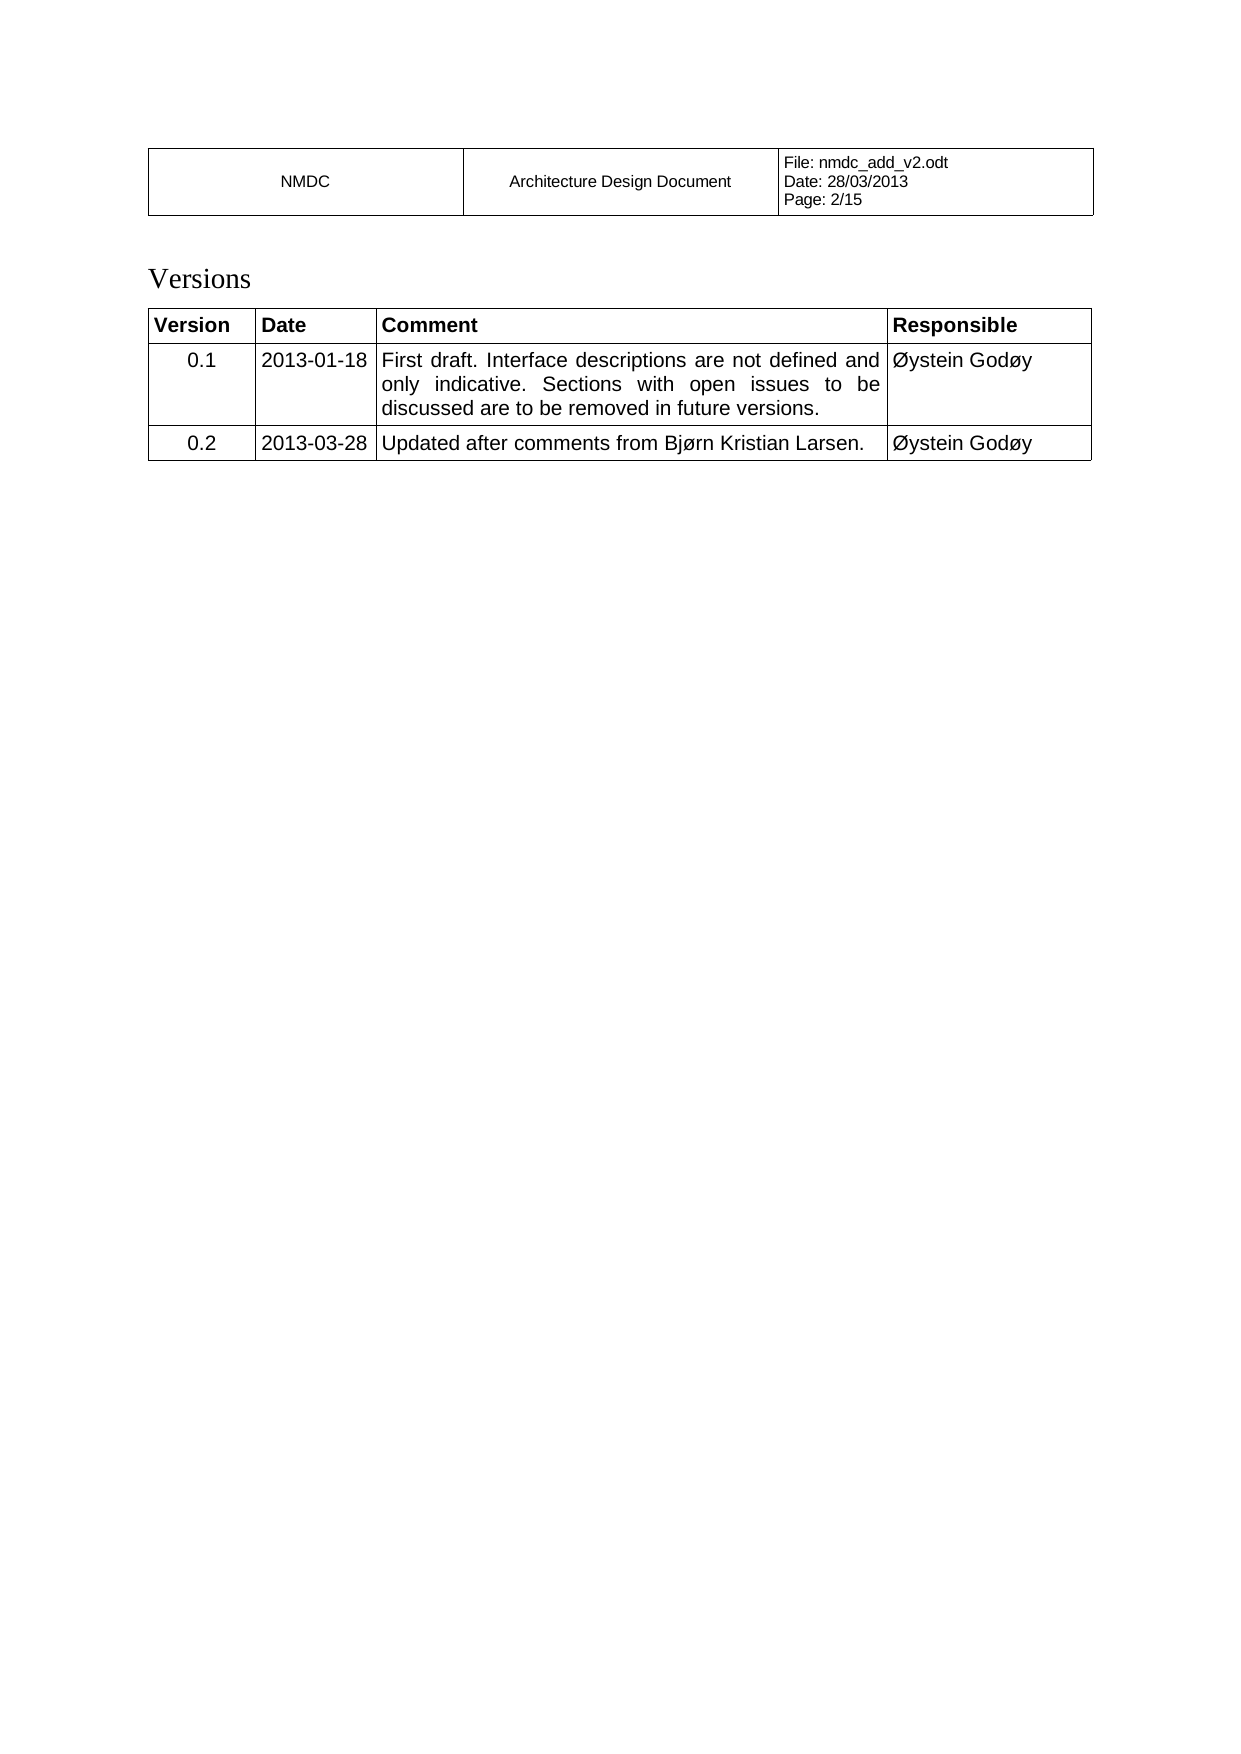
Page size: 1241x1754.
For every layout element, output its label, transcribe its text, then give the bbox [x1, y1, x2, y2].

table_header Date [256, 309, 376, 343]
table_cell 2013-01-18 [256, 344, 376, 425]
table_cell Updated after comments from Bjørn Kristian Larsen. [377, 426, 887, 460]
table_cell Øystein Godøy [888, 344, 1091, 425]
table_cell 2013-03-28 [256, 426, 376, 460]
table_cell First draft. Interface descriptions are not defined and only indicative. Sections with open issues to be discussed are to be removed in future versions. [377, 344, 887, 425]
table_header Comment [377, 309, 887, 343]
table_cell 0.1 [149, 344, 255, 425]
table_header Version [149, 309, 255, 343]
table_cell 0.2 [149, 426, 255, 460]
table_header Responsible [888, 309, 1091, 343]
subtitle Versions [148, 263, 1093, 295]
table_cell Øystein Godøy [888, 426, 1091, 460]
